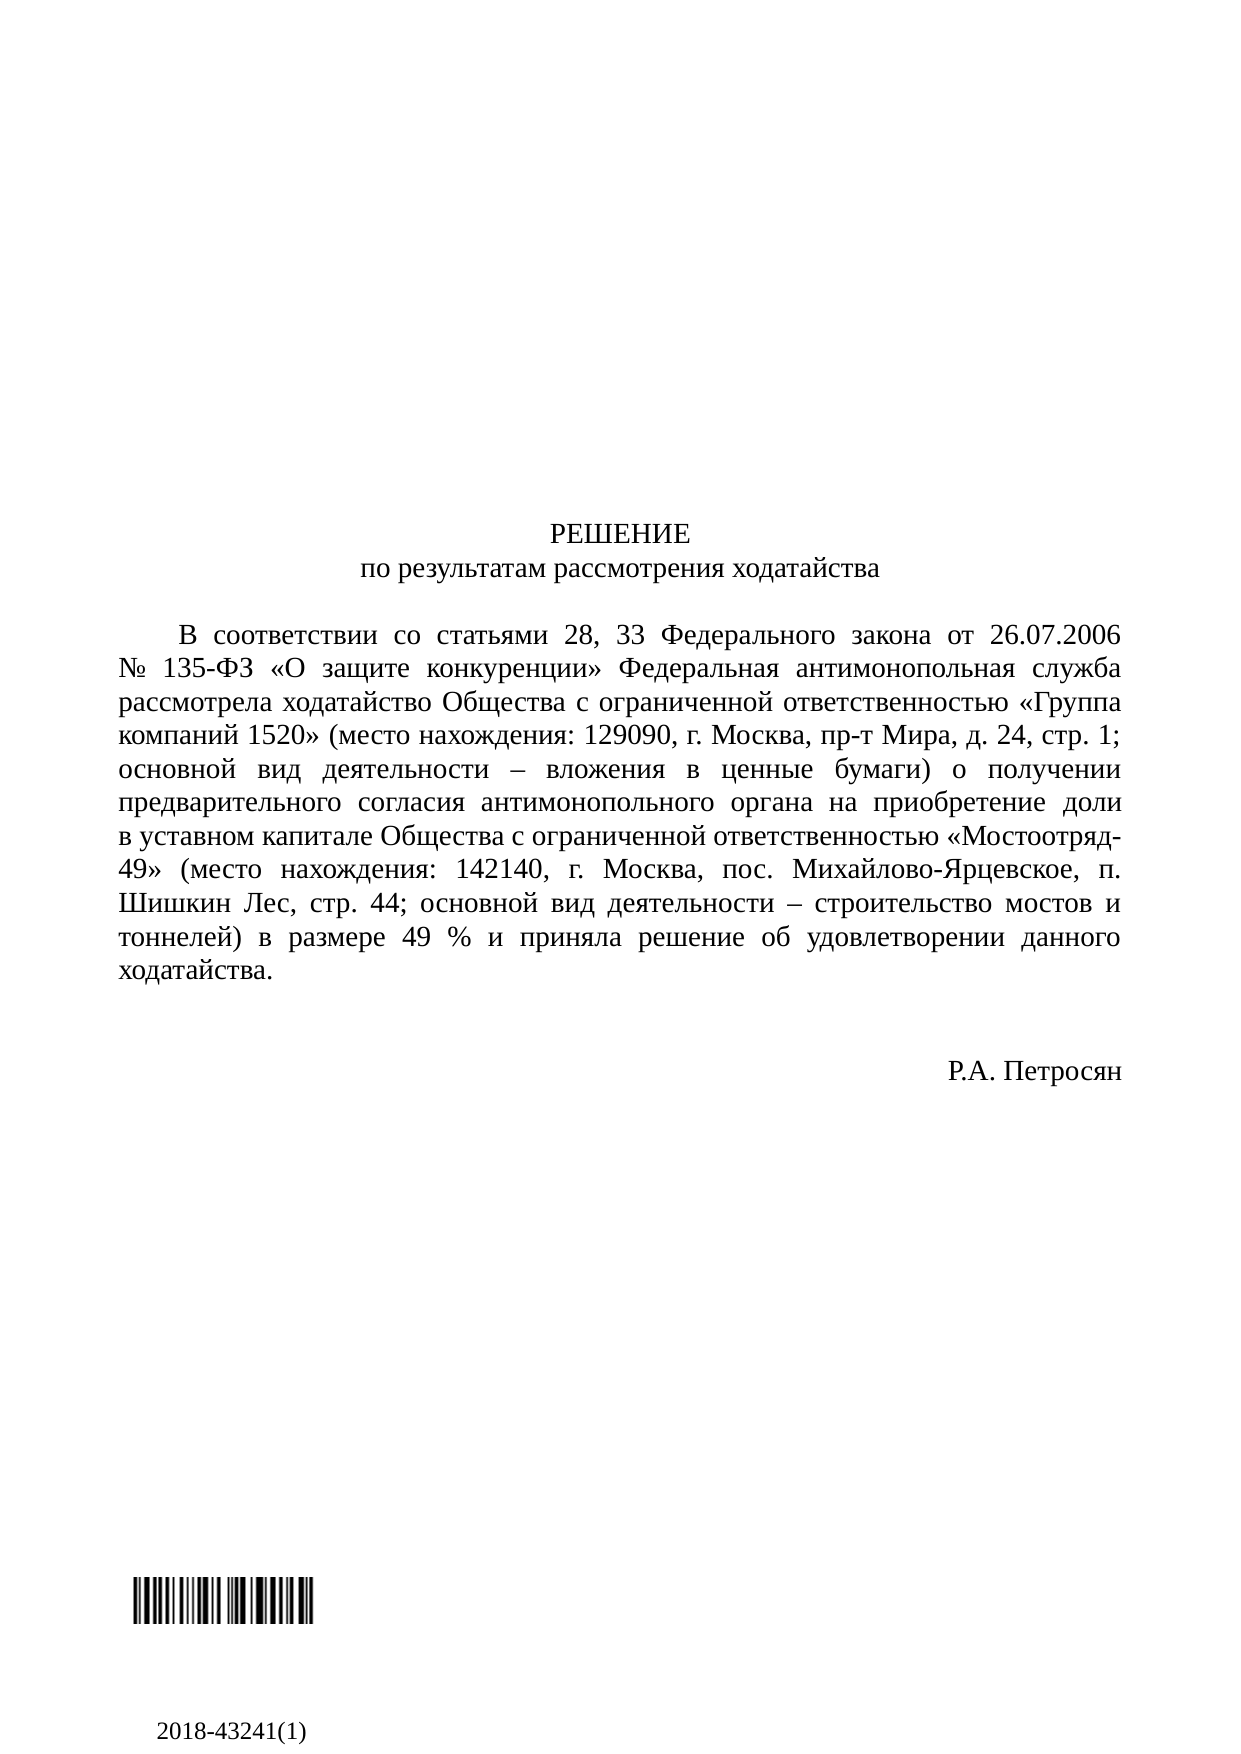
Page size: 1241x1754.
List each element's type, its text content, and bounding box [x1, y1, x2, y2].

picture [118, 1577, 331, 1624]
text РЕШЕНИЕ [118, 516, 1122, 550]
text В соответствии со статьями 28, 33 Федерального закона от 26.07.2006 № 135-ФЗ «О защите конкуренции» Федеральная антимонопольная служба рассмотрела ходатайство Общества с ограниченной ответственностью «Группа компаний 1520» (место нахождения: 129090, г. Москва, пр-т Мира, д. 24, стр. 1; основной вид деятельности – вложения в ценные бумаги) о получении предварительного согласия антимонопольного органа на приобретение доли в уставном капитале Общества с ограниченной ответственностью «Мостоотряд-49» (место нахождения: 142140, г. Москва, пос. Михайлово-Ярцевское, п. Шишкин Лес, стр. 44; основной вид деятельности – строительство мостов и тоннелей) в размере 49 % и приняла решение об удовлетворении данного ходатайства. [118, 617, 1122, 986]
text по результатам рассмотрения ходатайства [118, 550, 1122, 583]
text Р.А. Петросян [118, 1053, 1122, 1086]
